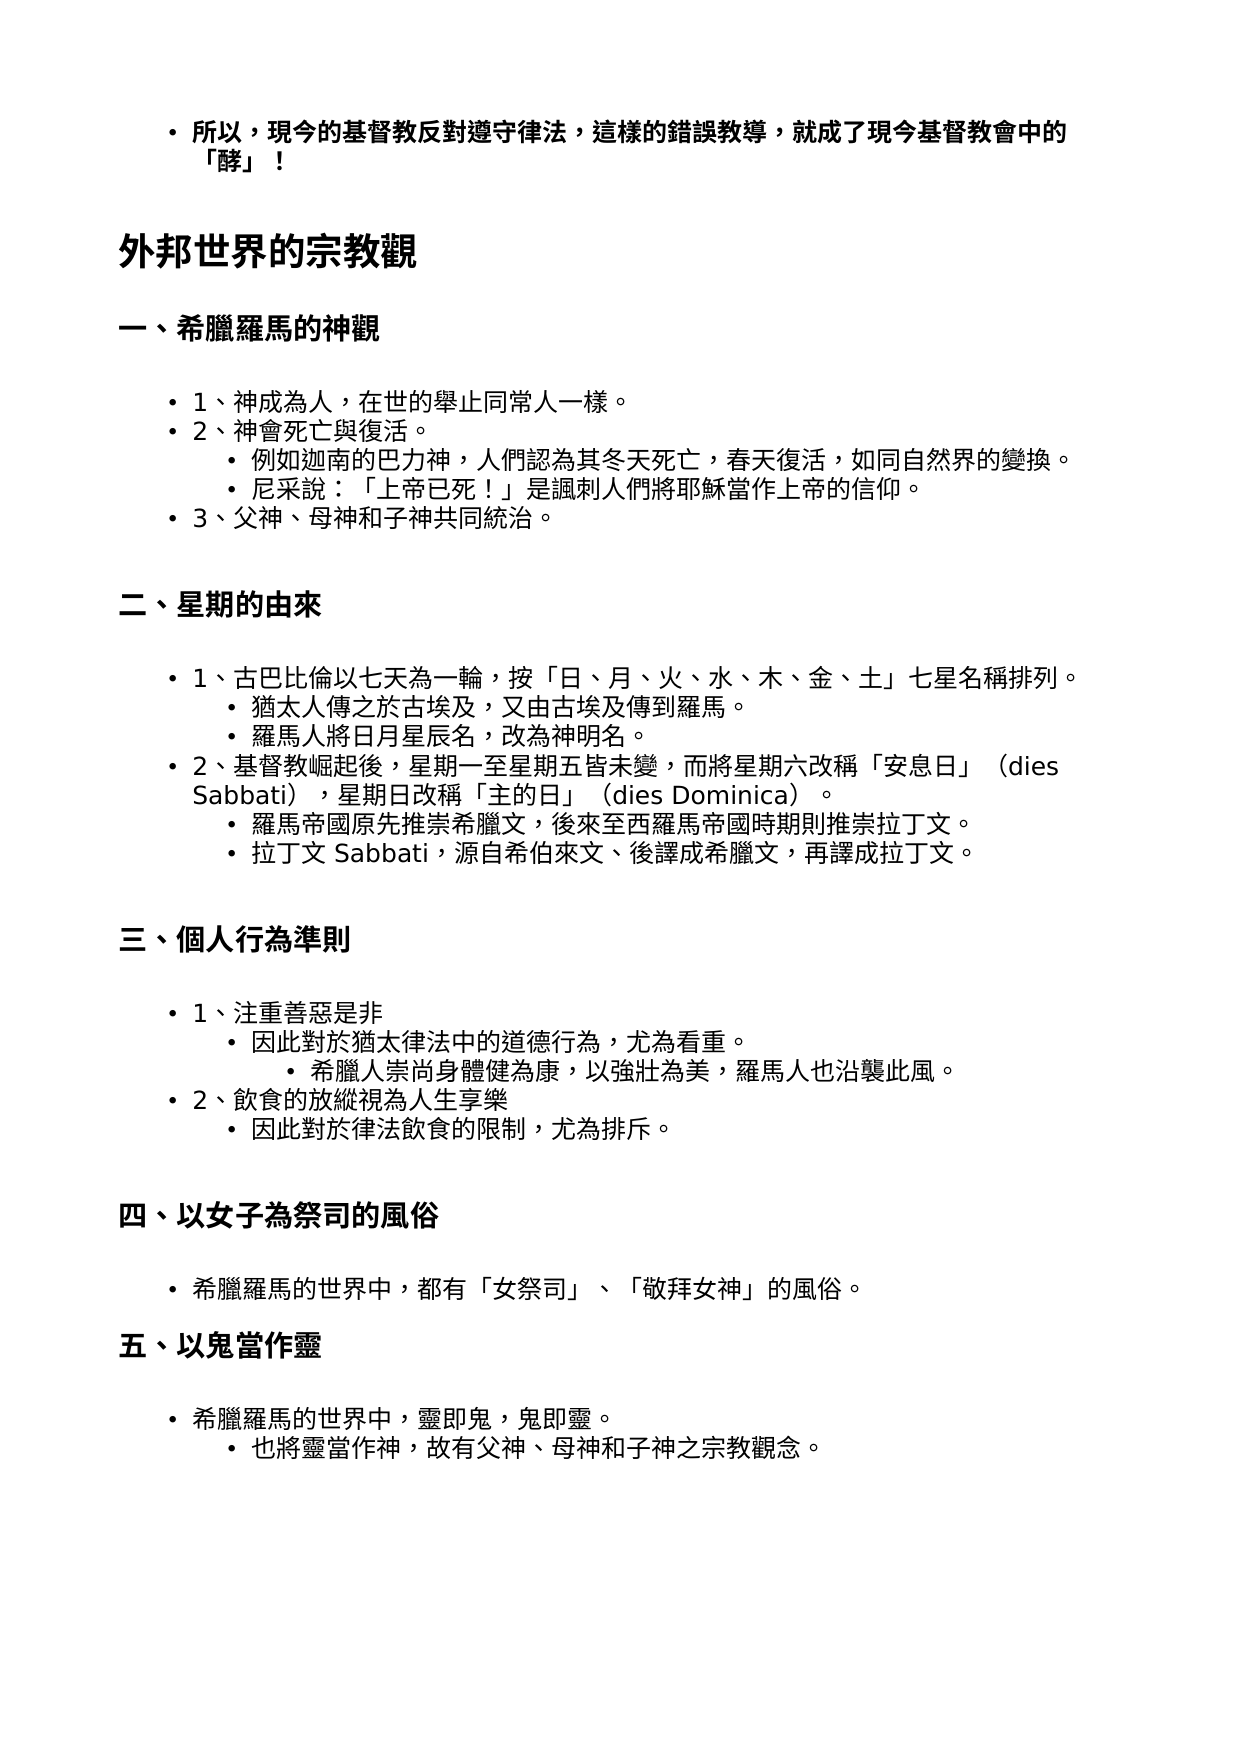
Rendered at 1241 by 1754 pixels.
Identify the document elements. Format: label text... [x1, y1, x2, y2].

list 所以，現今的基督教反對遵守律法，這樣的錯誤教導，就成了現今基督教會中的「酵」！ [177, 118, 1122, 176]
list 因此對於猶太律法中的道德行為，尤為看重。 [236, 1028, 1122, 1057]
list 也將靈當作神，故有父神、母神和子神之宗教觀念。 [236, 1434, 1122, 1463]
list 希臘羅馬的世界中，靈即鬼，鬼即靈。 [177, 1405, 1122, 1434]
list 2、神會死亡與復活。 [177, 417, 1122, 446]
list 1、注重善惡是非 [177, 999, 1122, 1028]
list 1、神成為人，在世的舉止同常人一樣。 [177, 388, 1122, 417]
list 尼采說：「上帝已死！」是諷刺人們將耶穌當作上帝的信仰。 [236, 476, 1122, 505]
list 例如迦南的巴力神，人們認為其冬天死亡，春天復活，如同自然界的變換。 [236, 446, 1122, 476]
list 羅馬帝國原先推崇希臘文，後來至西羅馬帝國時期則推崇拉丁文。 [236, 810, 1122, 839]
list 羅馬人將日月星辰名，改為神明名。 [236, 723, 1122, 752]
subtitle 二、星期的由來 [118, 588, 1122, 622]
subtitle 四、以女子為祭司的風俗 [118, 1199, 1122, 1233]
subtitle 五、以鬼當作靈 [118, 1329, 1122, 1363]
list 因此對於律法飲食的限制，尤為排斥。 [236, 1116, 1122, 1145]
list 希臘人崇尚身體健為康，以強壯為美，羅馬人也沿襲此風。 [295, 1057, 1122, 1086]
subtitle 外邦世界的宗教觀 [118, 231, 1122, 274]
subtitle 三、個人行為準則 [118, 923, 1122, 957]
list 2、飲食的放縱視為人生享樂 [177, 1086, 1122, 1116]
list 希臘羅馬的世界中，都有「女祭司」、「敬拜女神」的風俗。 [177, 1275, 1122, 1304]
list 1、古巴比倫以七天為一輪，按「日、月、火、水、木、金、土」七星名稱排列。 [177, 664, 1122, 693]
list 猶太人傳之於古埃及，又由古埃及傳到羅馬。 [236, 693, 1122, 723]
list 2、基督教崛起後，星期一至星期五皆未變，而將星期六改稱「安息日」（dies Sabbati），星期日改稱「主的日」（dies Dominica）。 [177, 752, 1122, 810]
subtitle 一、希臘羅馬的神觀 [118, 312, 1122, 346]
list 3、父神、母神和子神共同統治。 [177, 505, 1122, 534]
list 拉丁文 Sabbati，源自希伯來文、後譯成希臘文，再譯成拉丁文。 [236, 839, 1122, 868]
